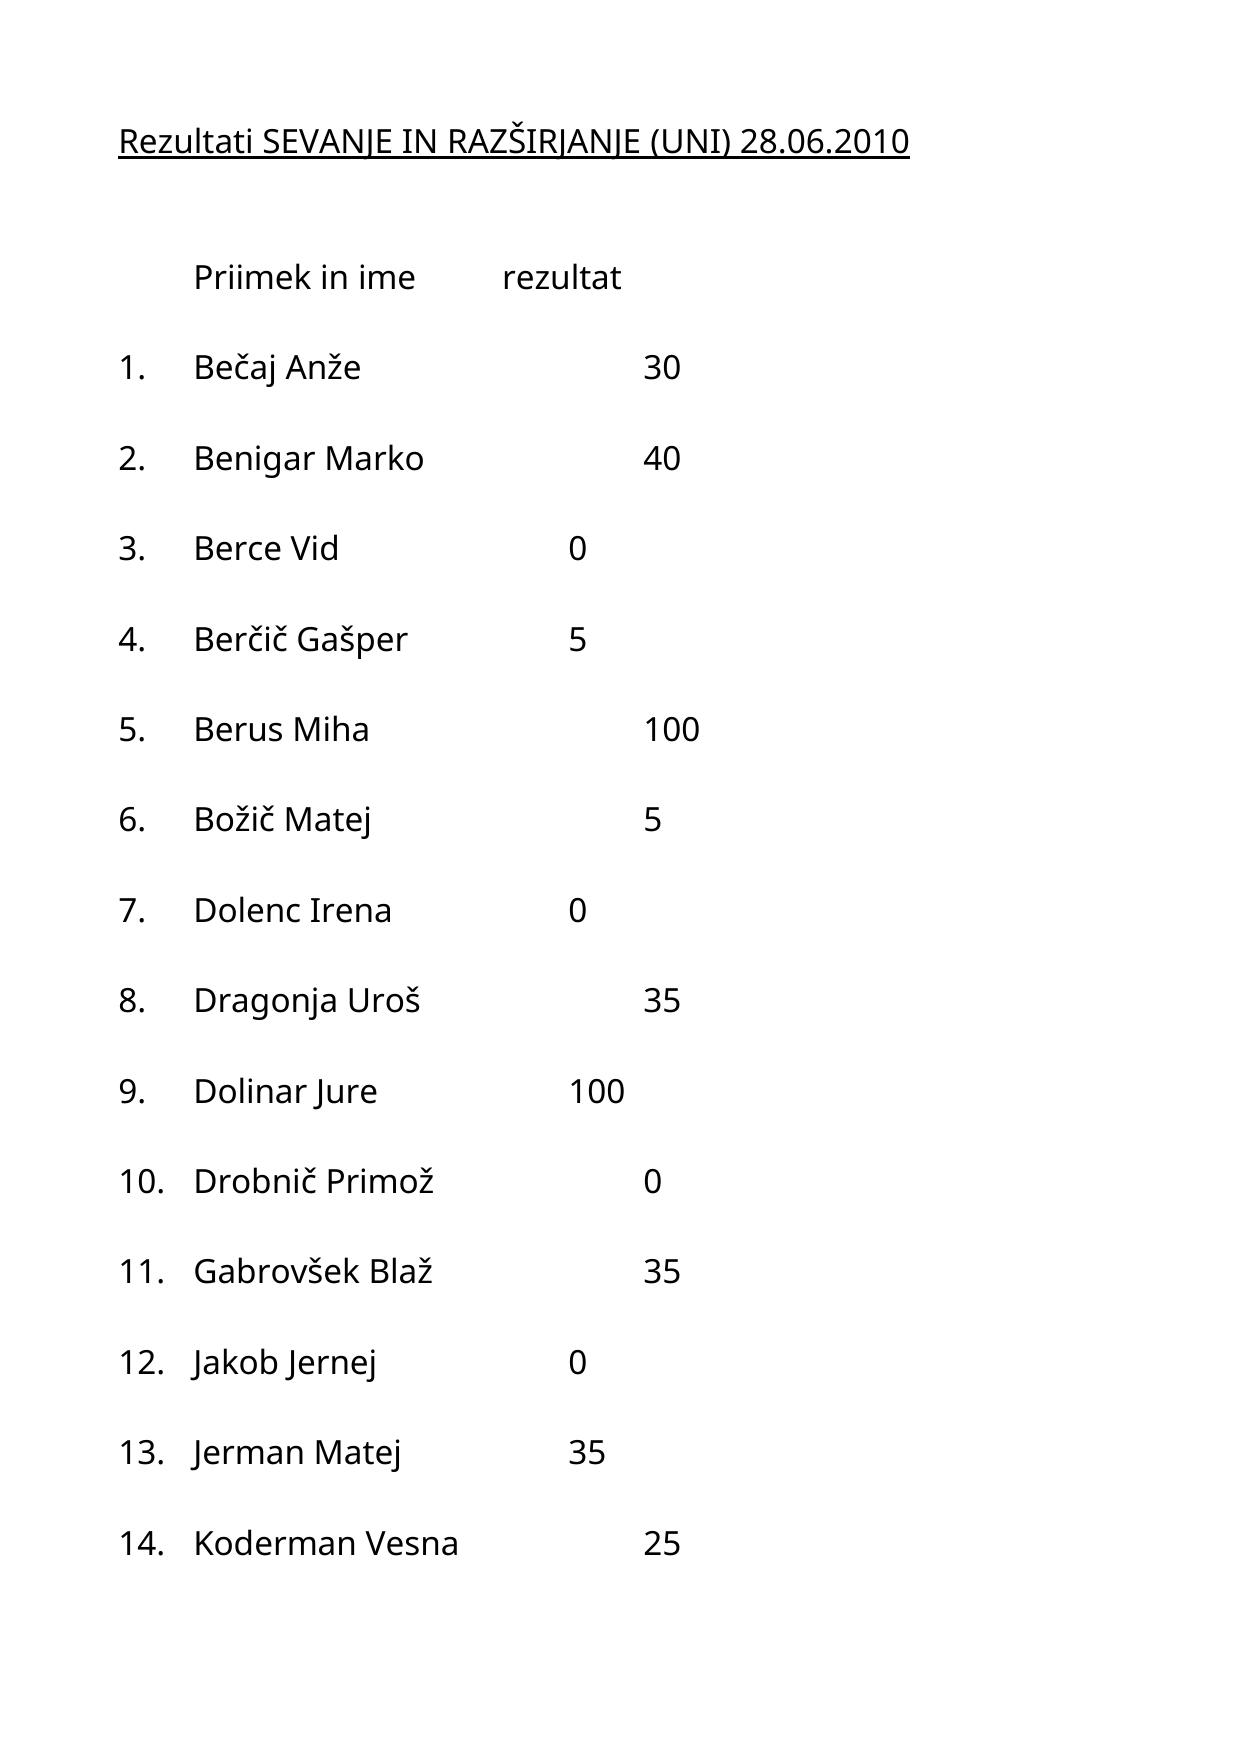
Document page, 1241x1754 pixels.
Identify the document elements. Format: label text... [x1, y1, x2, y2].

text 12. Jakob Jernej 0 [118, 1339, 1122, 1384]
text 4. Berčič Gašper 5 [118, 615, 1122, 661]
text 3. Berce Vid 0 [118, 525, 1122, 570]
text 7. Dolenc Irena 0 [118, 887, 1122, 932]
text 9. Dolinar Jure 100 [118, 1067, 1122, 1113]
text 10. Drobnič Primož 0 [118, 1158, 1122, 1203]
text 11. Gabrovšek Blaž 35 [118, 1248, 1122, 1293]
text 14. Koderman Vesna 25 [118, 1519, 1122, 1565]
text 1. Bečaj Anže 30 [118, 344, 1122, 389]
text 2. Benigar Marko 40 [118, 434, 1122, 480]
text 13. Jerman Matej 35 [118, 1429, 1122, 1474]
text Priimek in ime rezultat [118, 254, 1122, 299]
text 6. Božič Matej 5 [118, 796, 1122, 841]
text 5. Berus Miha 100 [118, 706, 1122, 751]
text Rezultati SEVANJE IN RAZŠIRJANJE (UNI) 28.06.2010 [118, 118, 1122, 163]
text 8. Dragonja Uroš 35 [118, 977, 1122, 1022]
